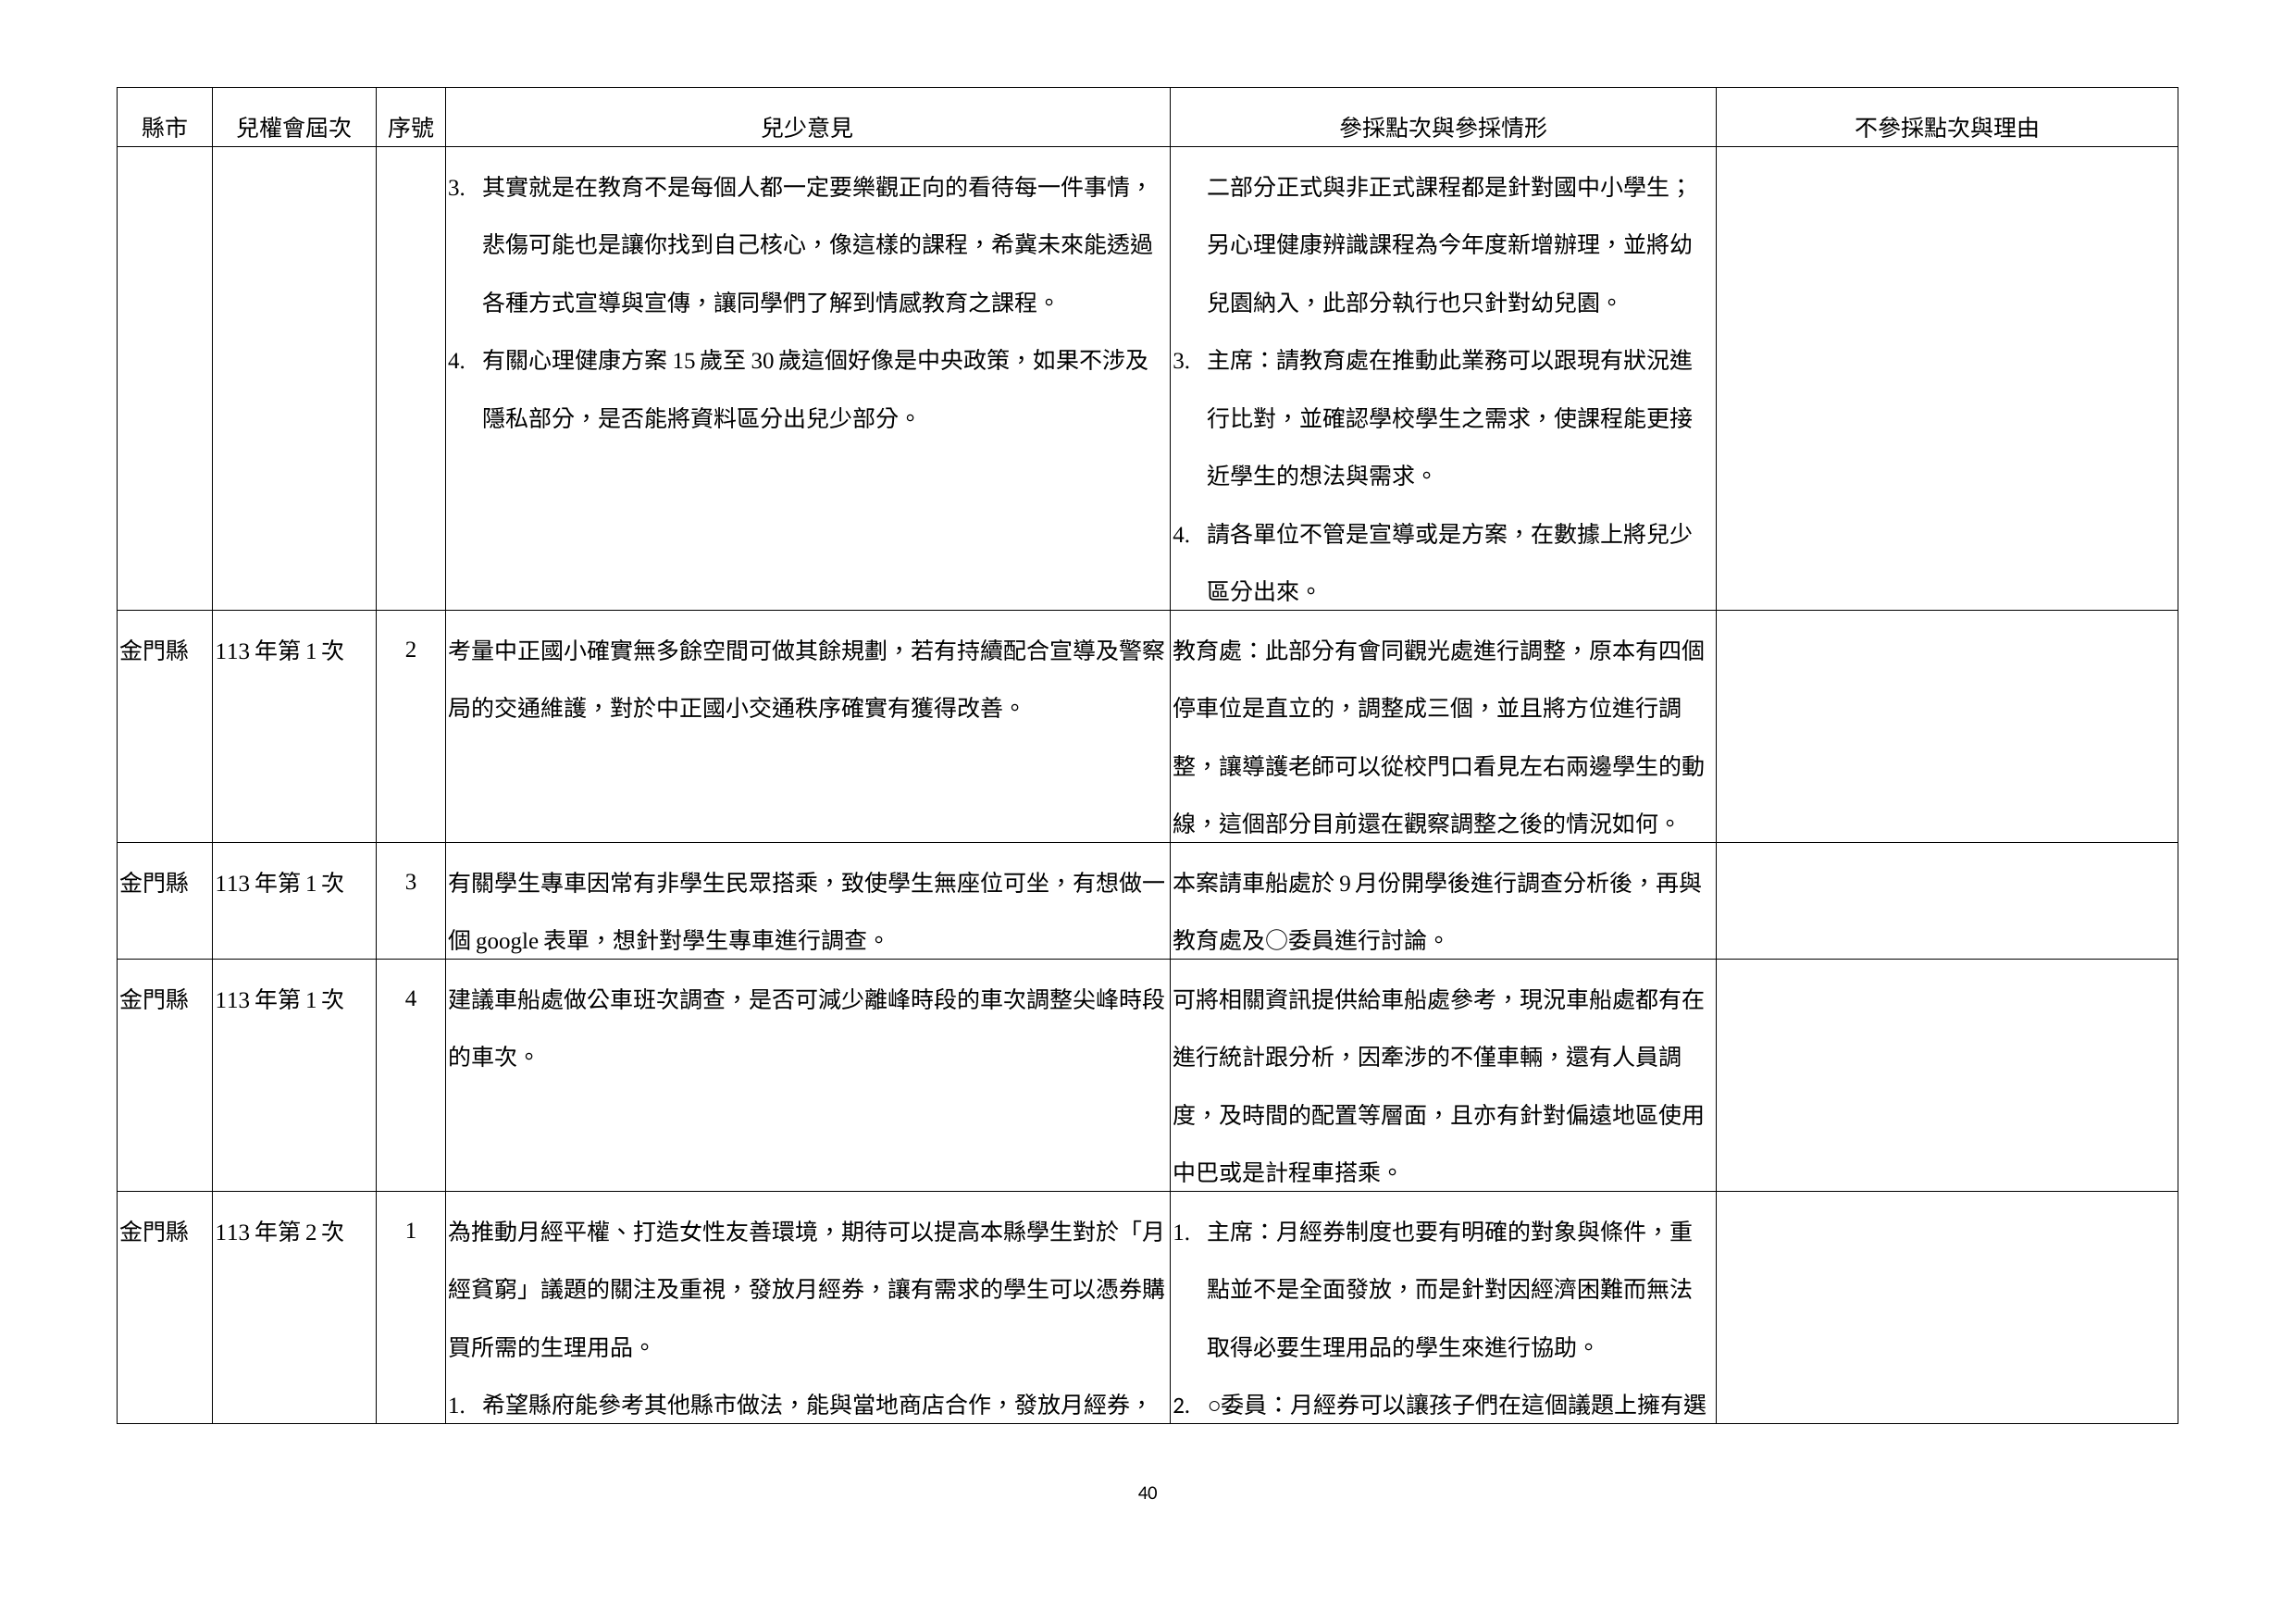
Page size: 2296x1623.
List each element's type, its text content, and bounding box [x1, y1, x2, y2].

table_cell 教育處：此部分有會同觀光處進行調整，原本有四個停車位是直立的，調整成三個，並且將方位進行調整，讓導護老師可以從校門口看見左右兩邊學生的動線，這個部分目前還在觀察調整之後的情況如何。 [1171, 611, 1716, 842]
table_cell [1717, 843, 2178, 959]
table_header 參採點次與參採情形 [1171, 88, 1716, 146]
table_cell 113年第2次 [213, 1192, 376, 1423]
table_cell 3 [377, 843, 445, 959]
table_cell [213, 147, 376, 610]
table_header 不參採點次與理由 [1717, 88, 2178, 146]
table_header 序號 [377, 88, 445, 146]
table_cell [118, 147, 212, 610]
table_cell [1717, 1192, 2178, 1423]
table_cell 2 [377, 611, 445, 842]
table_cell 金門縣 [118, 611, 212, 842]
table_cell 考量中正國小確實無多餘空間可做其餘規劃，若有持續配合宣導及警察局的交通維護，對於中正國小交通秩序確實有獲得改善。 [446, 611, 1170, 842]
table_cell 1 [377, 1192, 445, 1423]
table_cell 113年第1次 [213, 843, 376, 959]
table_cell 有關繪本分享愛的傳遞成果發表會，邀請金門高中學生至金城幼兒園進行繪本分享，因主題為心理健康情緒辨識課程，若定義為心理健康或情緒相關辨識課程是否由相關專業人員進行宣導較為妥適，若由金門高中學生進行繪本分享性質應屬活動之辦理方式。 因案由主要是針對金門地區國中小情感教育，主要在幼兒園辦理，建議可以擴增辦理場次。 其實就是在教育不是每個人都一定要樂觀正向的看待每一件事情，悲傷可能也是讓你找到自己核心，像這樣的課程，希冀未來能透過各種方式宣導與宣傳，讓同學們了解到情感教育之課程。 有關心理健康方案15歲至30歲這個好像是中央政策，如果不涉及隱私部分，是否能將資料區分出兒少部分。 [446, 147, 1170, 610]
table_header 兒權會屆次 [213, 88, 376, 146]
table_header 兒少意見 [446, 88, 1170, 146]
table_cell 建議車船處做公車班次調查，是否可減少離峰時段的車次調整尖峰時段的車次。 [446, 960, 1170, 1191]
table_cell 113年第1次 [213, 611, 376, 842]
table_cell 金門縣 [118, 1192, 212, 1423]
table_cell 可將相關資訊提供給車船處參考，現況車船處都有在進行統計跟分析，因牽涉的不僅車輛，還有人員調度，及時間的配置等層面，且亦有針對偏遠地區使用中巴或是計程車搭乘。 [1171, 960, 1716, 1191]
table_cell 金門縣 [118, 843, 212, 959]
table_cell 金門縣 [118, 960, 212, 1191]
table_cell 有關學生專車因常有非學生民眾搭乘，致使學生無座位可坐，有想做一個google表單，想針對學生專車進行調查。 [446, 843, 1170, 959]
table_header 縣市 [118, 88, 212, 146]
table_cell 本案請車船處於9月份開學後進行調查分析後，再與教育處及○委員進行討論。 [1171, 843, 1716, 959]
table_cell [377, 147, 445, 610]
table_cell [1717, 611, 2178, 842]
table_cell 二部分正式與非正式課程都是針對國中小學生；另心理健康辨識課程為今年度新增辦理，並將幼兒園納入，此部分執行也只針對幼兒園。 主席：請教育處在推動此業務可以跟現有狀況進行比對，並確認學校學生之需求，使課程能更接近學生的想法與需求。 請各單位不管是宣導或是方案，在數據上將兒少區分出來。 [1171, 147, 1716, 610]
table_cell 主席：月經券制度也要有明確的對象與條件，重點並不是全面發放，而是針對因經濟困難而無法取得必要生理用品的學生來進行協助。 ○委員：月經券可以讓孩子們在這個議題上擁有選 [1171, 1192, 1716, 1423]
table_cell 113年第1次 [213, 960, 376, 1191]
table_cell 為推動月經平權、打造女性友善環境，期待可以提高本縣學生對於「月經貧窮」議題的關注及重視，發放月經券，讓有需求的學生可以憑券購買所需的生理用品。 希望縣府能參考其他縣市做法，能與當地商店合作，發放月經券， [446, 1192, 1170, 1423]
table_cell [1717, 960, 2178, 1191]
table_cell [1717, 147, 2178, 610]
table_cell 4 [377, 960, 445, 1191]
